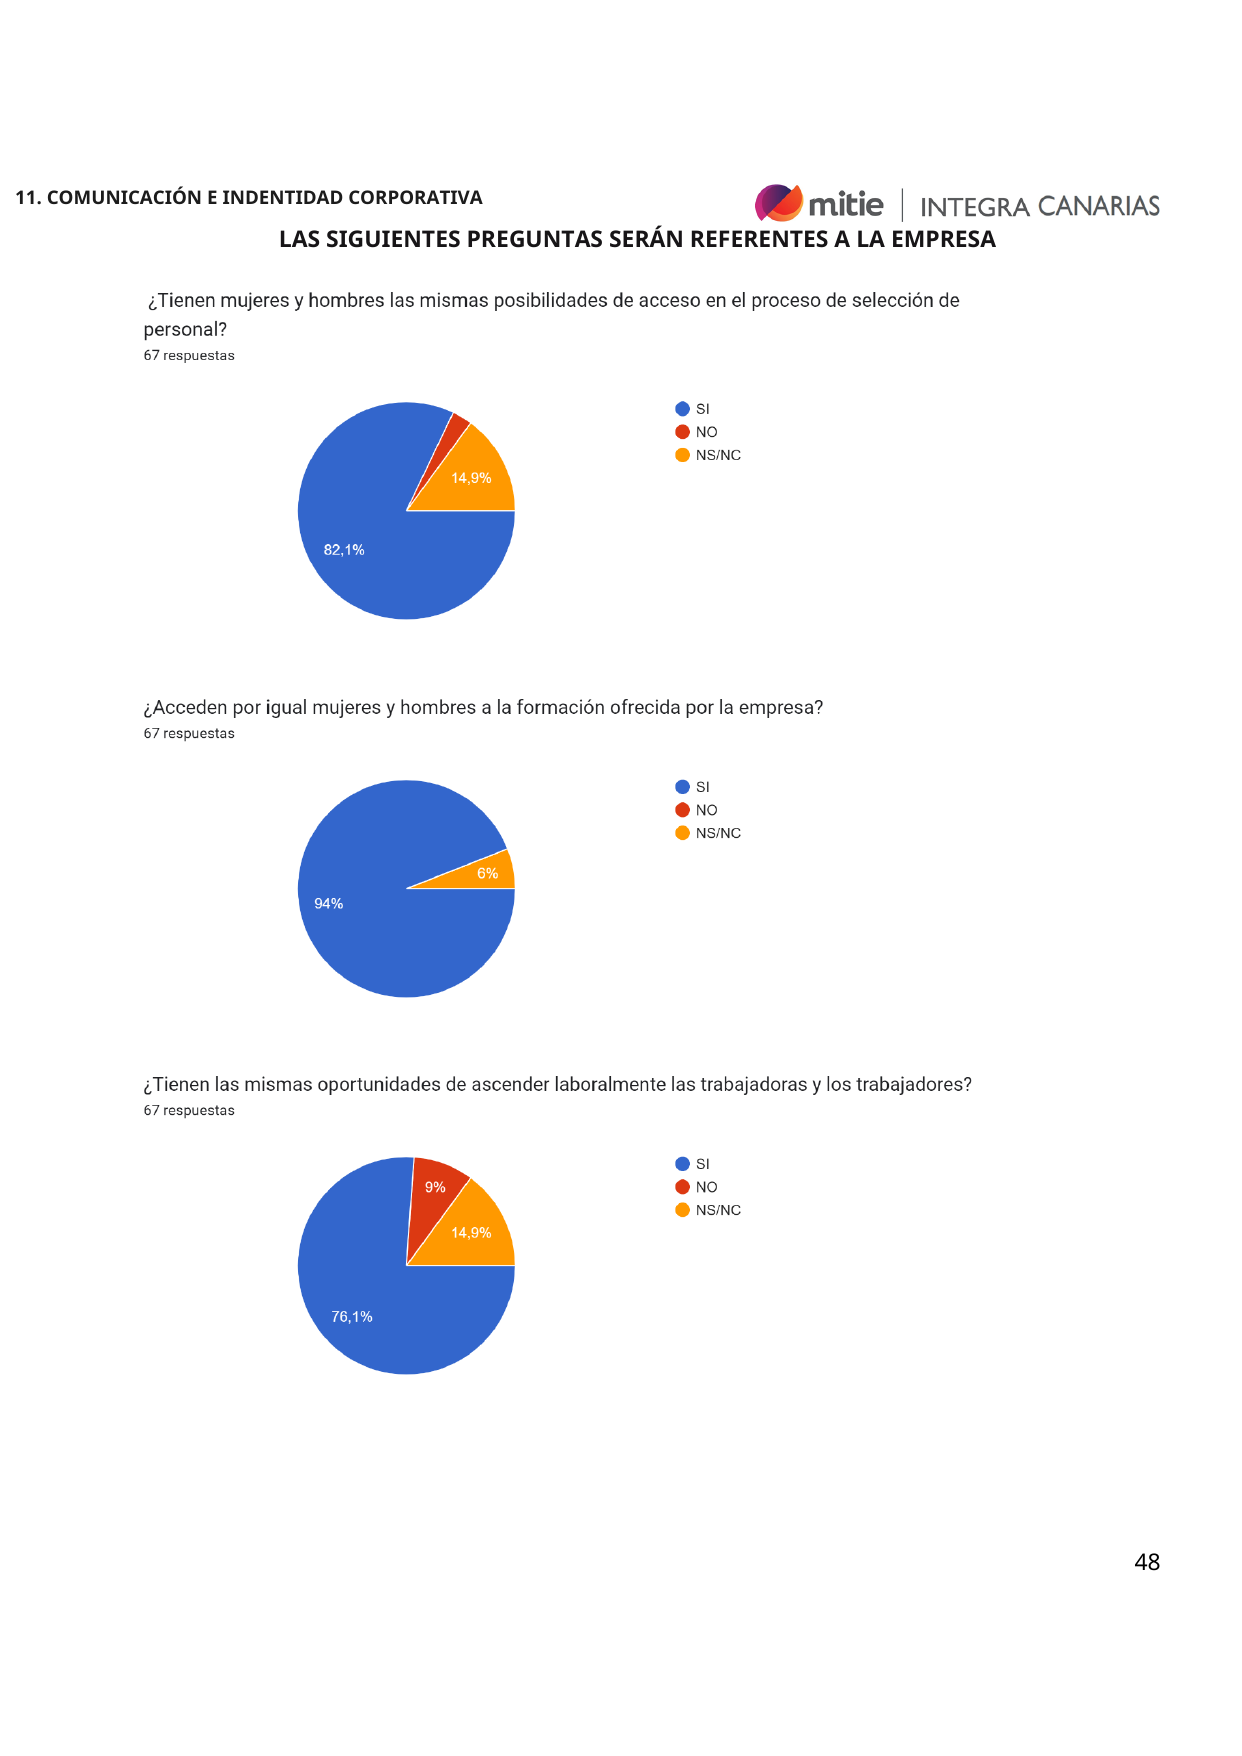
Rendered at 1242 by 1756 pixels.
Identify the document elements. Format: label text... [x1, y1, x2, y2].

text LAS SIGUIENTES PREGUNTAS SERÁN REFERENTES A LA EMPRESA [114, 223, 1160, 254]
